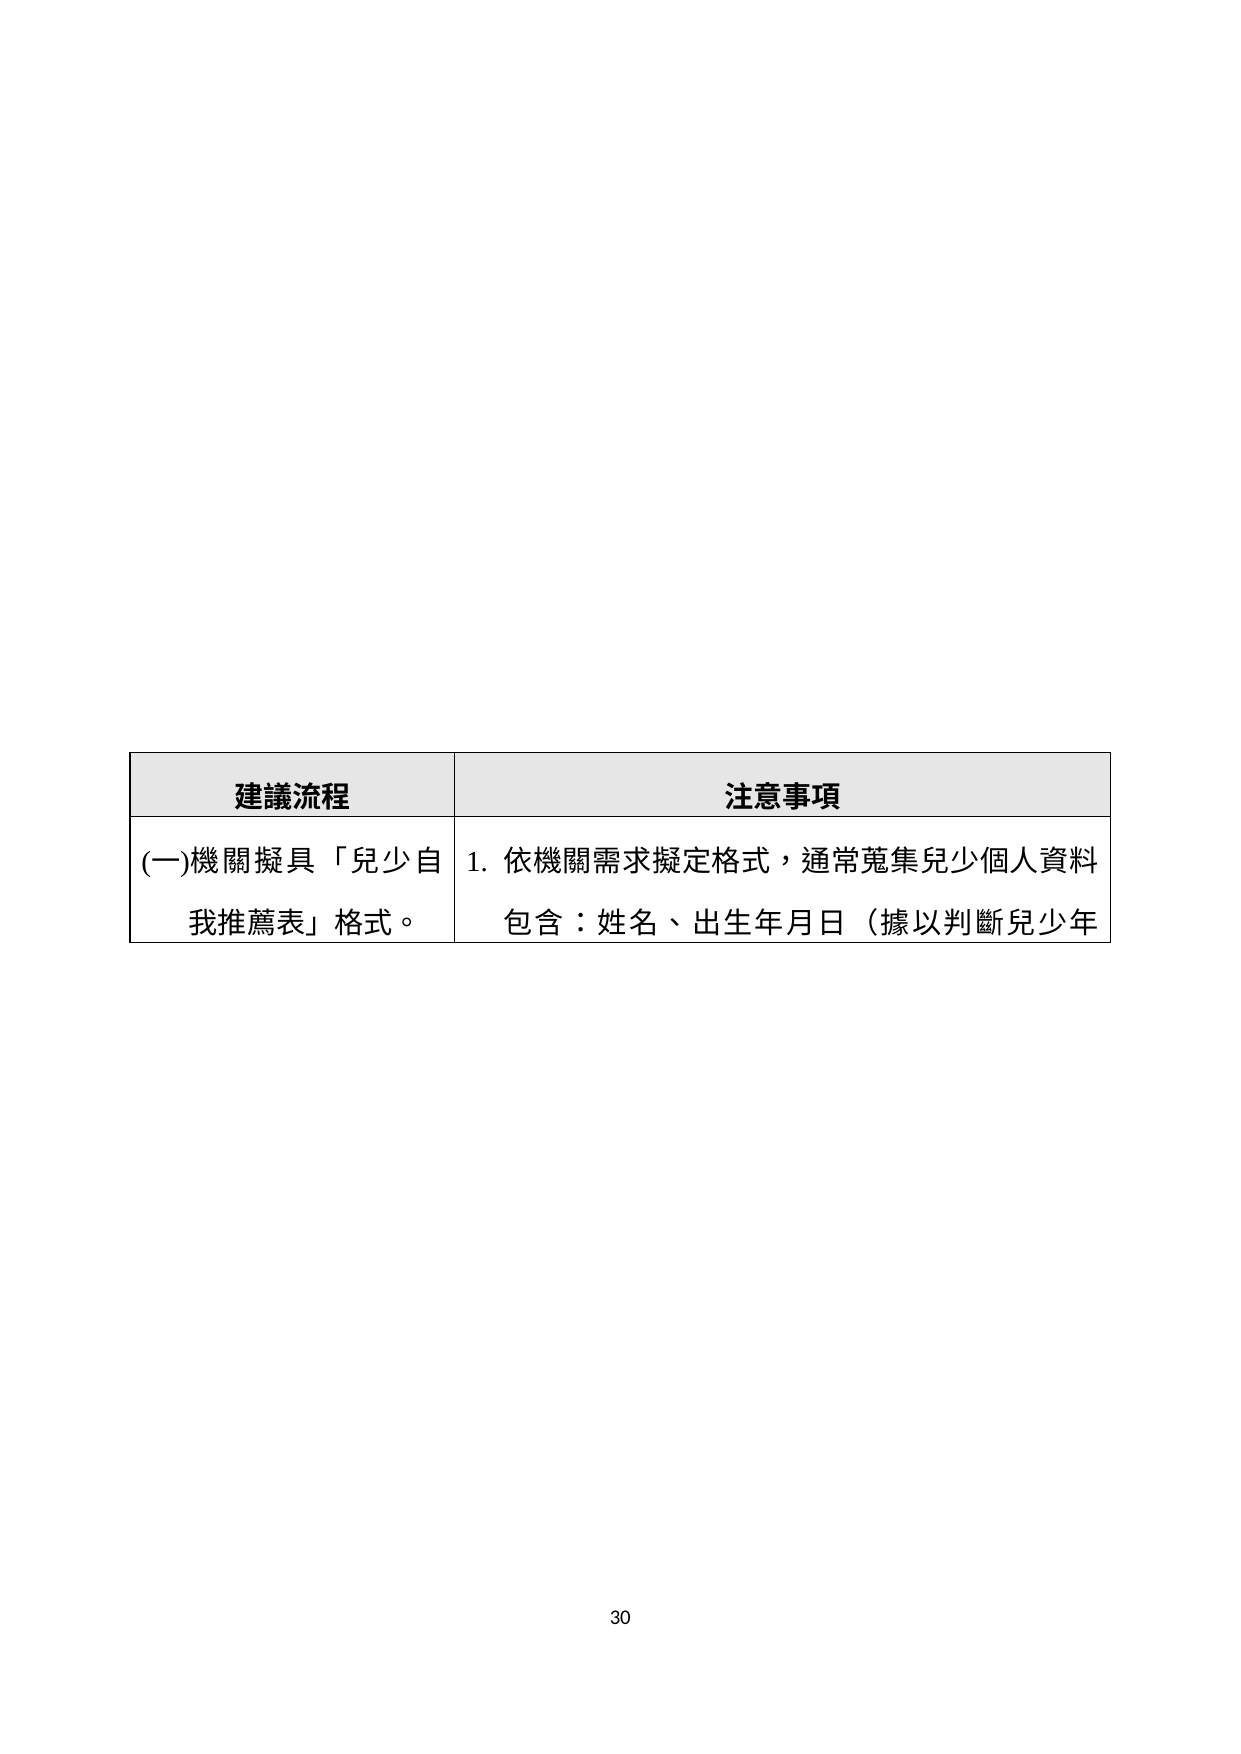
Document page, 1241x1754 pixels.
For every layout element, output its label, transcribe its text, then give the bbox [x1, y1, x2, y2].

table_header 建議流程 [131, 753, 454, 816]
table_cell 依機關需求擬定格式，通常蒐集兒少個人資料包含：姓名、出生年月日（據以判斷兒少年齡）、就讀學校與班級、聯絡資訊、自我推薦理由等。 附「個人資料保護聲明」。 3. 格式範例如附件1。 [455, 817, 1110, 942]
table_header 注意事項 [455, 753, 1110, 816]
table_cell 機關擬具「兒少自我推薦表」格式。 [131, 817, 454, 942]
